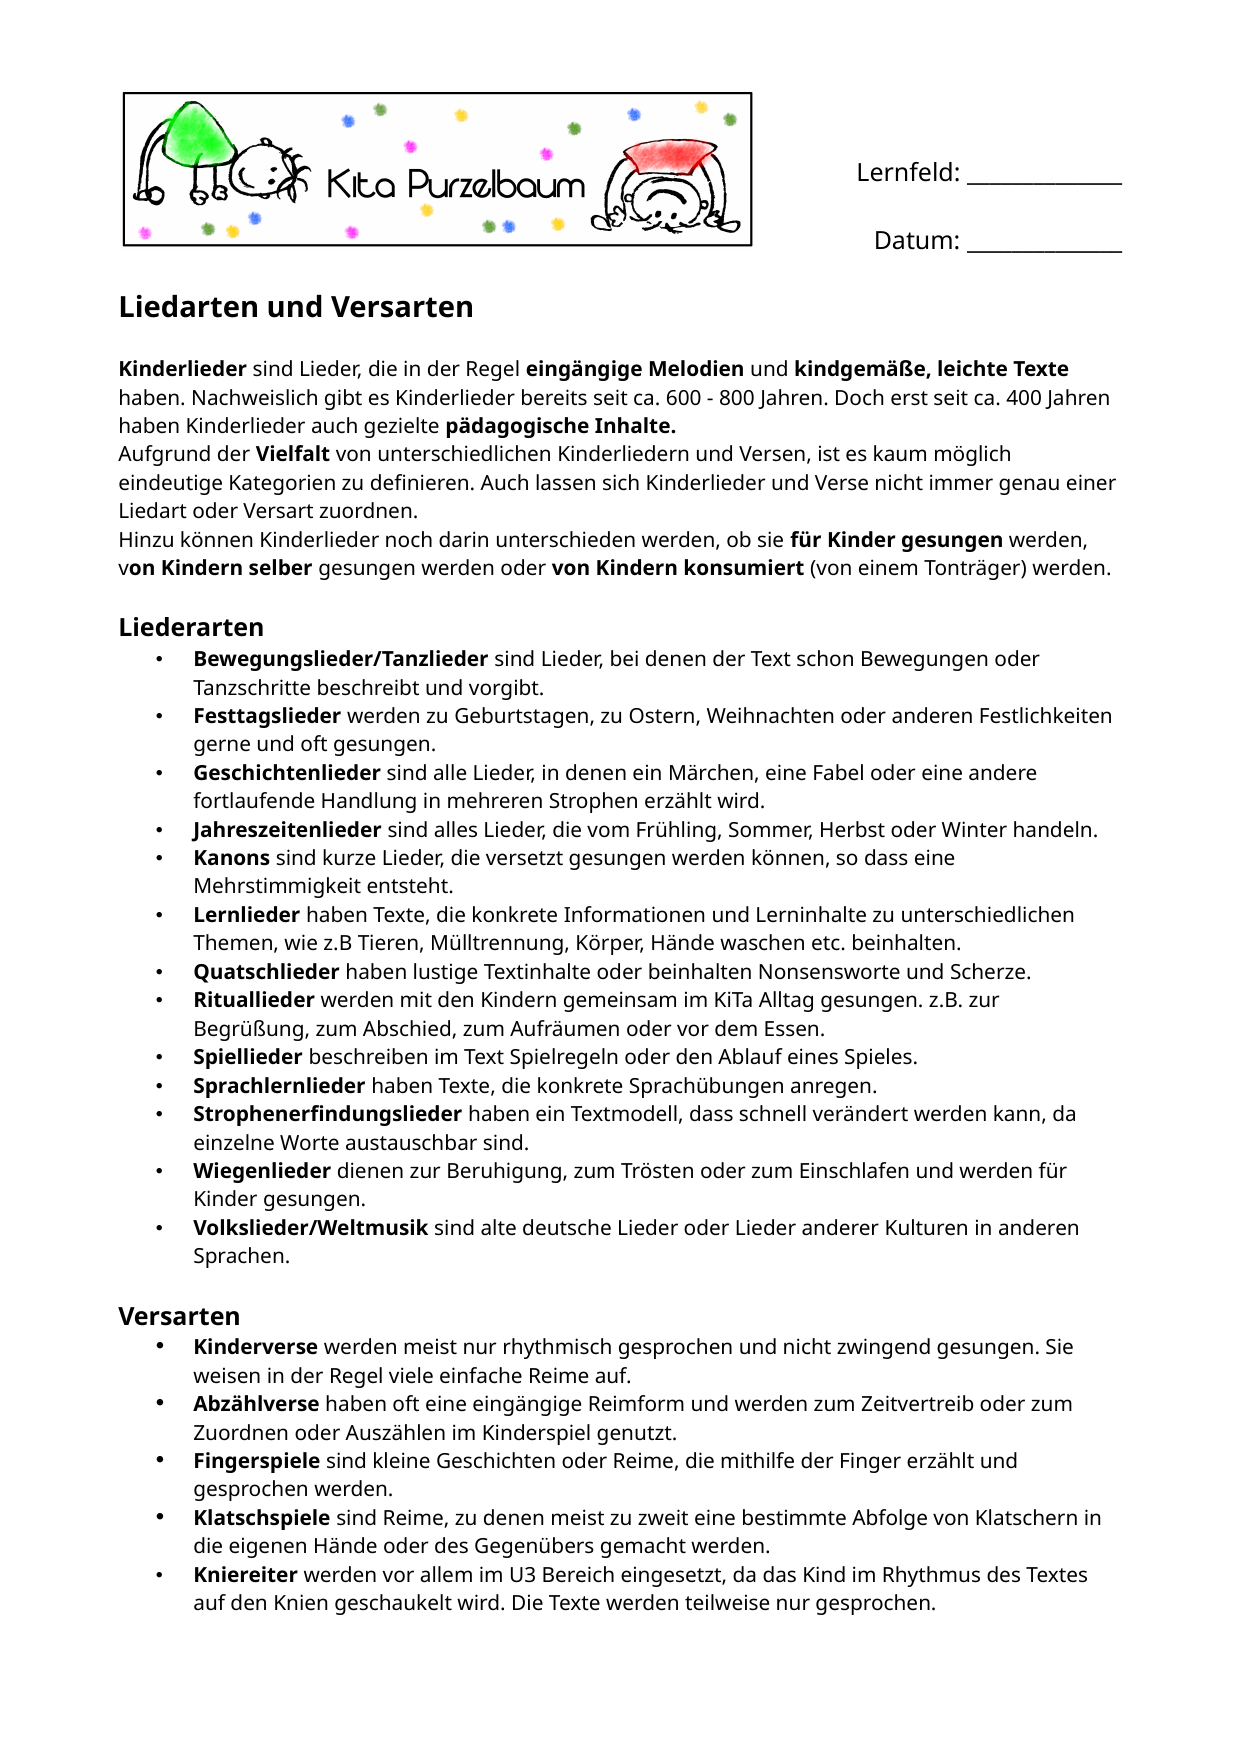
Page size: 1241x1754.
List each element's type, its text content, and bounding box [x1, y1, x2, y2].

list Klatschspiele sind Reime, zu denen meist zu zweit eine bestimmte Abfolge von Klatschern in die eigenen Hände oder des Gegenübers gemacht werden. [156, 1503, 1122, 1560]
list Volkslieder/Weltmusik sind alte deutsche Lieder oder Lieder anderer Kulturen in anderen Sprachen. [156, 1213, 1122, 1270]
list Kinderverse werden meist nur rhythmisch gesprochen und nicht zwingend gesungen. Sie weisen in der Regel viele einfache Reime auf. [156, 1332, 1122, 1389]
text Liederarten [118, 610, 1122, 644]
text Versarten [118, 1298, 1122, 1332]
list Kanons sind kurze Lieder, die versetzt gesungen werden können, so dass eine Mehrstimmigkeit entsteht. [156, 843, 1122, 900]
list Kniereiter werden vor allem im U3 Bereich eingesetzt, da das Kind im Rhythmus des Textes auf den Knien geschaukelt wird. Die Texte werden teilweise nur gesprochen. [156, 1560, 1122, 1617]
list Rituallieder werden mit den Kindern gemeinsam im KiTa Alltag gesungen. z.B. zur Begrüßung, zum Abschied, zum Aufräumen oder vor dem Essen. [156, 985, 1122, 1042]
list Sprachlernlieder haben Texte, die konkrete Sprachübungen anregen. [156, 1071, 1122, 1099]
list Fingerspiele sind kleine Geschichten oder Reime, die mithilfe der Finger erzählt und gesprochen werden. [156, 1446, 1122, 1503]
text Hinzu können Kinderlieder noch darin unterschieden werden, ob sie für Kinder gesungen werden, von Kindern selber gesungen werden oder von Kindern konsumiert (von einem Tonträger) werden. [118, 525, 1122, 582]
list Wiegenlieder dienen zur Beruhigung, zum Trösten oder zum Einschlafen und werden für Kinder gesungen. [156, 1156, 1122, 1213]
list Abzählverse haben oft eine eingängige Reimform und werden zum Zeitvertreib oder zum Zuordnen oder Auszählen im Kinderspiel genutzt. [156, 1389, 1122, 1446]
list Bewegungslieder/Tanzlieder sind Lieder, bei denen der Text schon Bewegungen oder Tanzschritte beschreibt und vorgibt. [156, 644, 1122, 701]
list Quatschlieder haben lustige Textinhalte oder beinhalten Nonsensworte und Scherze. [156, 957, 1122, 985]
text Aufgrund der Vielfalt von unterschiedlichen Kinderliedern und Versen, ist es kaum möglich eindeutige Kategorien zu definieren. Auch lassen sich Kinderlieder und Verse nicht immer genau einer Liedart oder Versart zuordnen. [118, 439, 1122, 525]
list Jahreszeitenlieder sind alles Lieder, die vom Frühling, Sommer, Herbst oder Winter handeln. [156, 815, 1122, 843]
list Festtagslieder werden zu Geburtstagen, zu Ostern, Weihnachten oder anderen Festlichkeiten gerne und oft gesungen. [156, 701, 1122, 758]
list Lernlieder haben Texte, die konkrete Informationen und Lerninhalte zu unterschiedlichen Themen, wie z.B Tieren, Mülltrennung, Körper, Hände waschen etc. beinhalten. [156, 900, 1122, 957]
text Kinderlieder sind Lieder, die in der Regel eingängige Melodien und kindgemäße, leichte Texte haben. Nachweislich gibt es Kinderlieder bereits seit ca. 600 - 800 Jahren. Doch erst seit ca. 400 Jahren haben Kinderlieder auch gezielte pädagogische Inhalte. [118, 354, 1122, 439]
picture [118, 89, 757, 251]
list Geschichtenlieder sind alle Lieder, in denen ein Märchen, eine Fabel oder eine andere fortlaufende Handlung in mehreren Strophen erzählt wird. [156, 758, 1122, 815]
text Liedarten und Versarten [118, 286, 1122, 326]
list Strophenerfindungslieder haben ein Textmodell, dass schnell verändert werden kann, da einzelne Worte austauschbar sind. [156, 1099, 1122, 1156]
list Spiellieder beschreiben im Text Spielregeln oder den Ablauf eines Spieles. [156, 1042, 1122, 1071]
